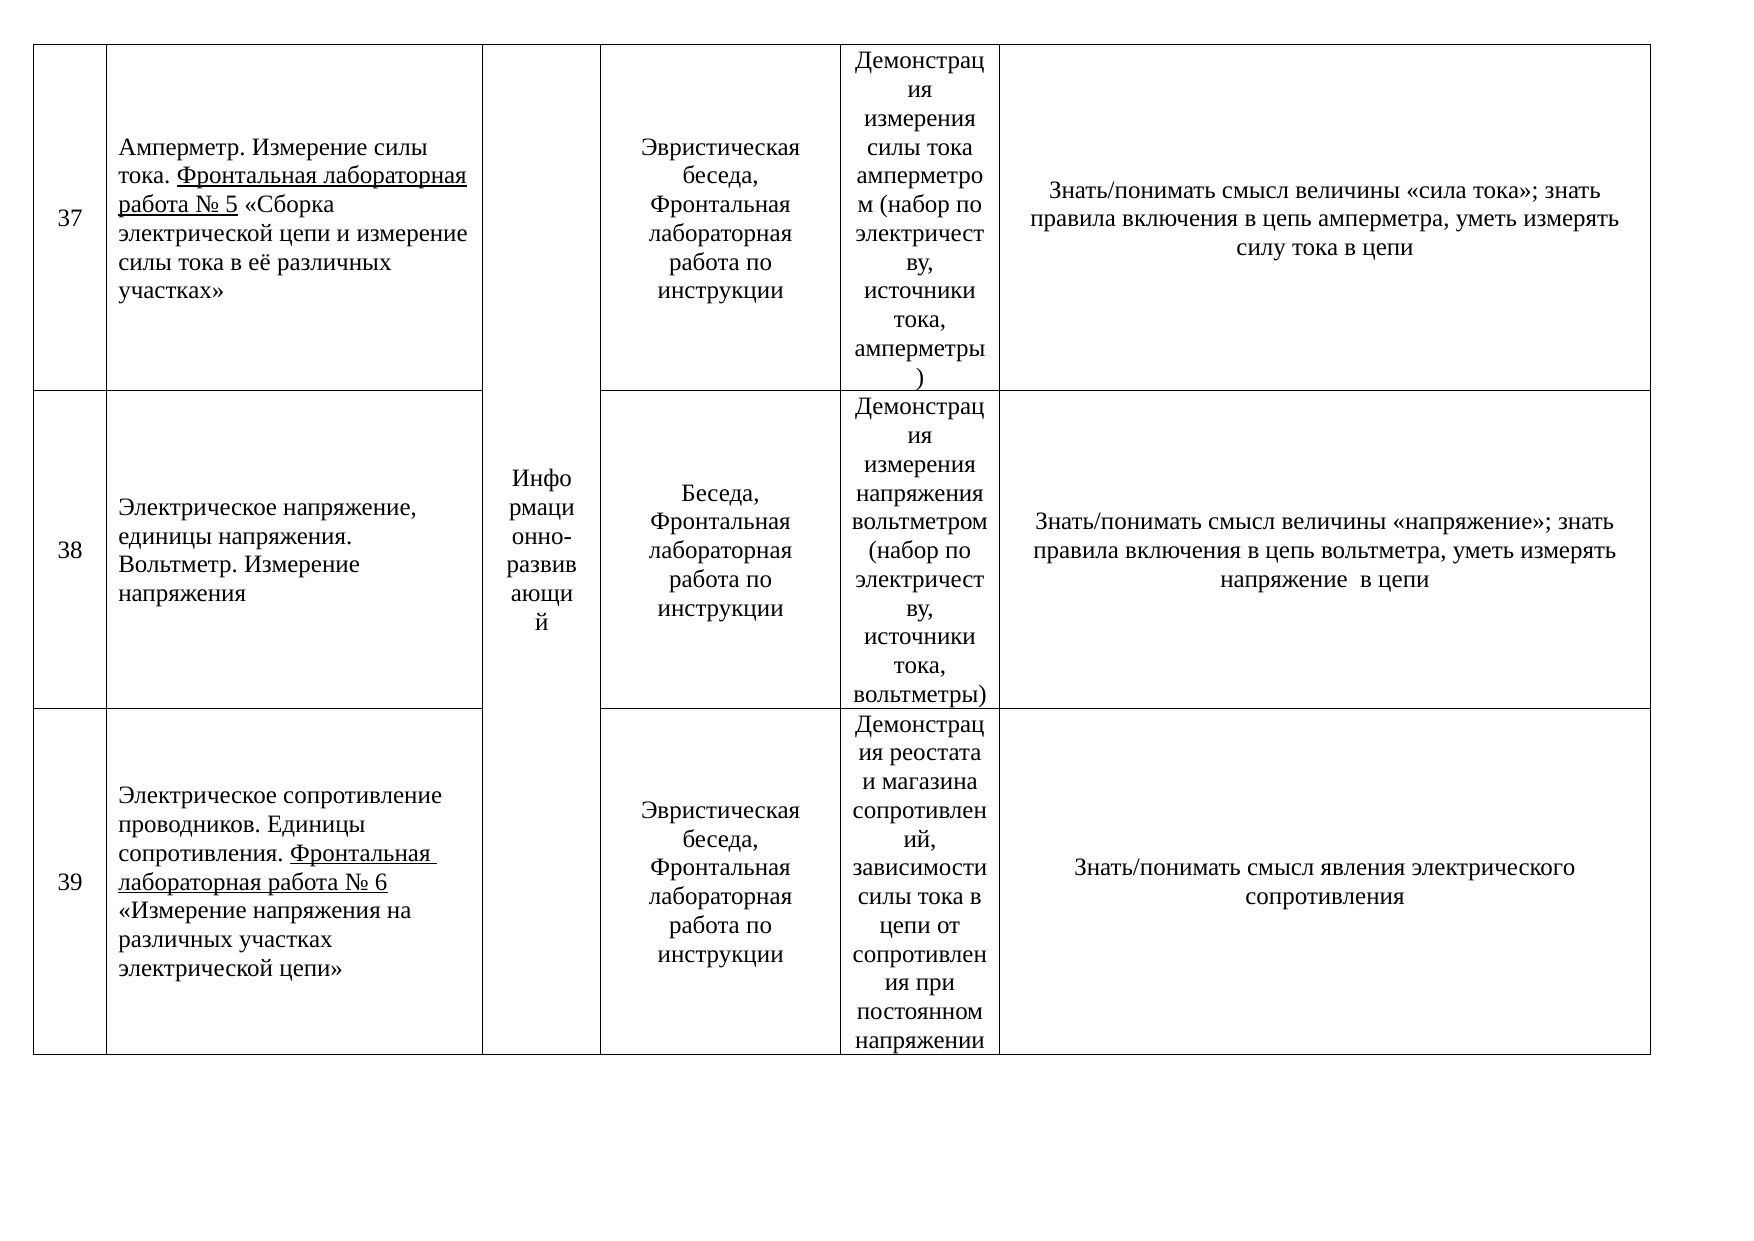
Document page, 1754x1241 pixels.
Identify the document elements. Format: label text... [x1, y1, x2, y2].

table_cell Информационно-развивающий [483, 45, 600, 1054]
table_cell 37 [34, 45, 106, 390]
table_cell Демонстрация измерения силы тока амперметром (набор по электричеству, источники тока, амперметры) [841, 45, 999, 390]
table_cell Демонстрация реостата и магазина сопротивлений, зависимости силы тока в цепи от сопротивления при постоянном напряжении [841, 709, 999, 1054]
table_cell Электрическое сопротивление проводников. Единицы сопротивления. Фронтальная лабораторная работа № 6 «Измерение напряжения на различных участках электрической цепи» [107, 709, 482, 1054]
table_cell 38 [34, 391, 106, 708]
table_cell Эвристическая беседа, Фронтальная лабораторная работа по инструкции [601, 45, 840, 390]
table_cell Знать/понимать смысл явления электрического сопротивления [1000, 709, 1650, 1054]
table_cell Знать/понимать смысл величины «сила тока»; знать правила включения в цепь амперметра, уметь измерять силу тока в цепи [1000, 45, 1650, 390]
table_cell Амперметр. Измерение силы тока. Фронтальная лабораторная работа № 5 «Сборка электрической цепи и измерение силы тока в её различных участках» [107, 45, 482, 390]
table_cell Эвристическая беседа, Фронтальная лабораторная работа по инструкции [601, 709, 840, 1054]
table_cell 39 [34, 709, 106, 1054]
table_cell Электрическое напряжение, единицы напряжения. Вольтметр. Измерение напряжения [107, 391, 482, 708]
table_cell Беседа, Фронтальная лабораторная работа по инструкции [601, 391, 840, 708]
table_cell Демонстрация измерения напряжения вольтметром (набор по электричеству, источники тока, вольтметры) [841, 391, 999, 708]
table_cell Знать/понимать смысл величины «напряжение»; знать правила включения в цепь вольтметра, уметь измерять напряжение в цепи [1000, 391, 1650, 708]
